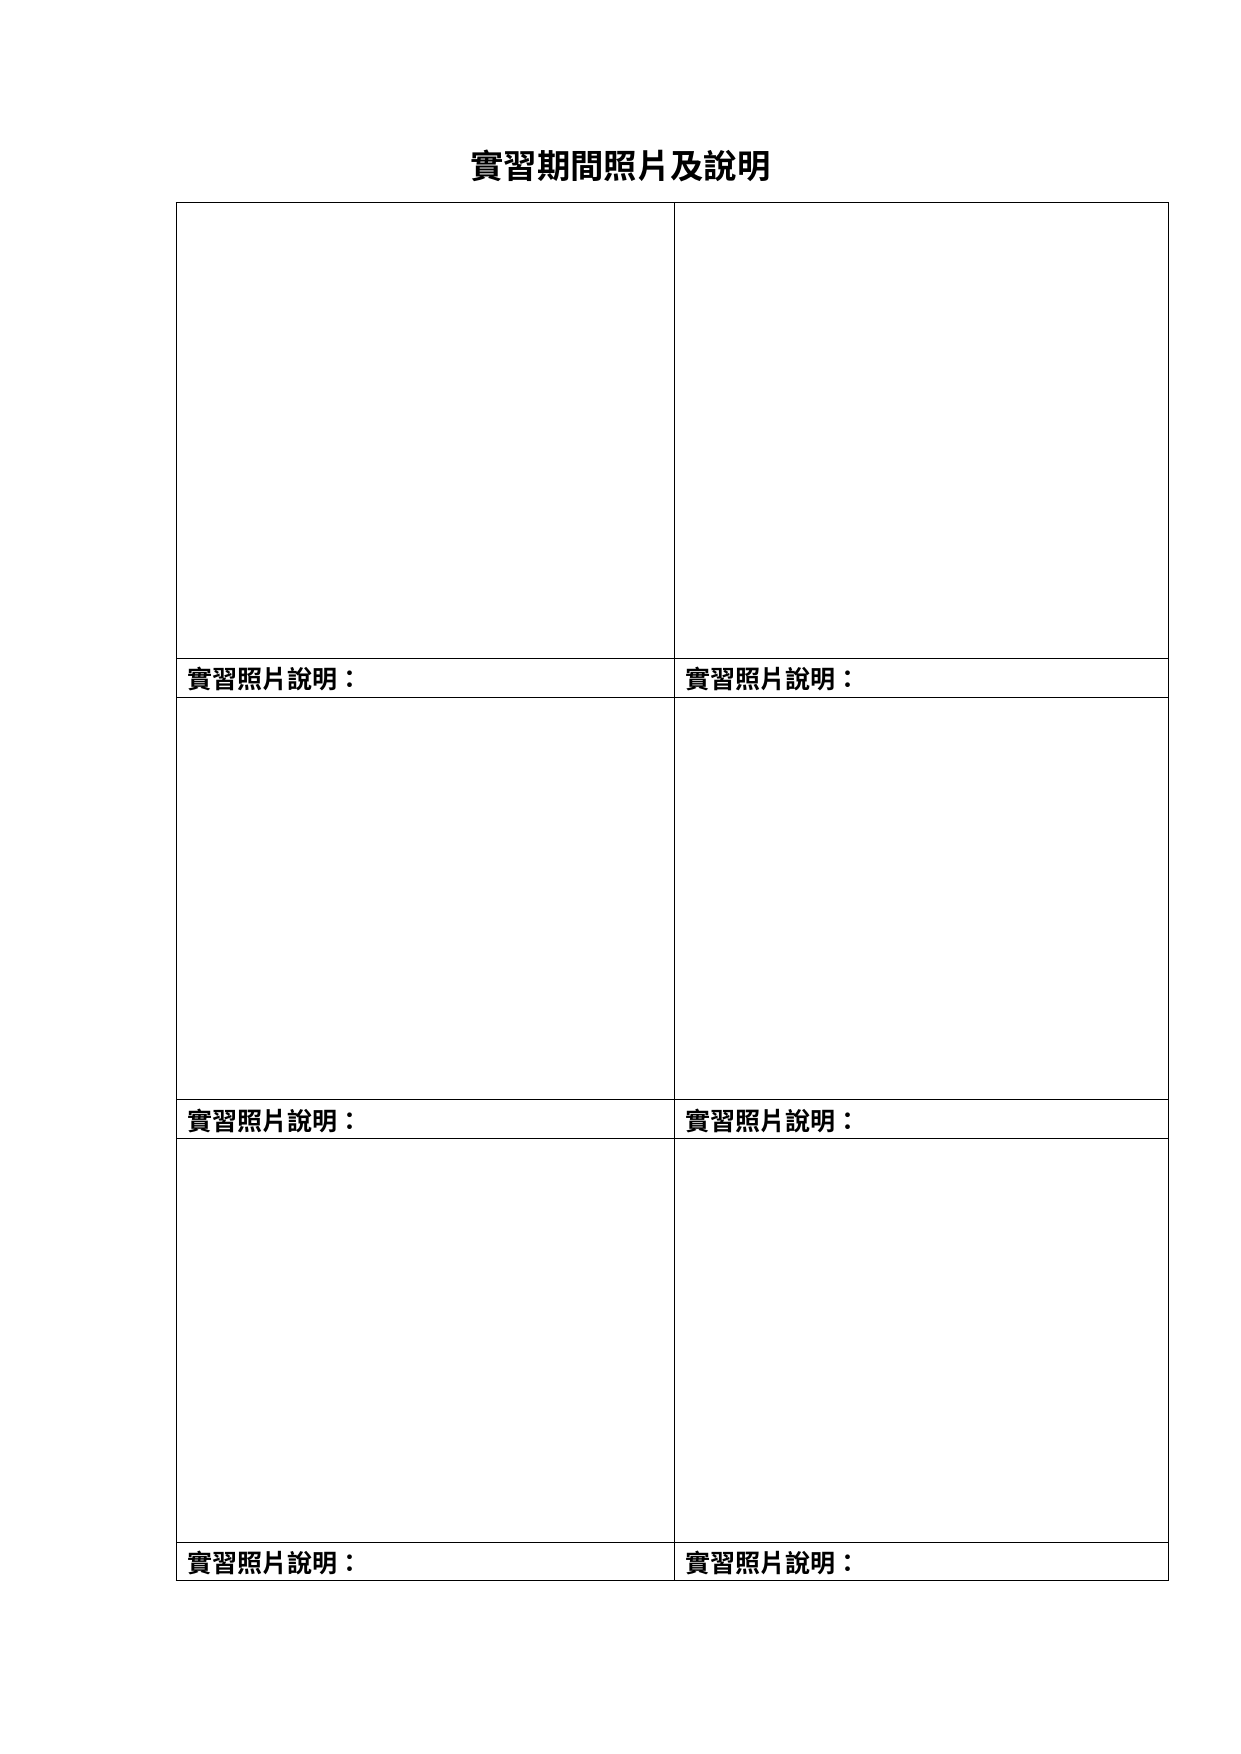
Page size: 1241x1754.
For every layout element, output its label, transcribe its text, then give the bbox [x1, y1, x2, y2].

table_cell [675, 1139, 1168, 1542]
table_cell 實習照片說明： [177, 1100, 674, 1138]
table_header [675, 203, 1168, 658]
table_cell 實習照片說明： [675, 1543, 1168, 1580]
table_cell 實習照片說明： [177, 1543, 674, 1580]
table_cell [177, 698, 674, 1099]
table_cell [675, 698, 1168, 1099]
table_cell 實習照片說明： [675, 659, 1168, 697]
subtitle 實習期間照片及說明 [187, 127, 1053, 202]
table_cell 實習照片說明： [177, 659, 674, 697]
table_header [177, 203, 674, 658]
table_cell [177, 1139, 674, 1542]
table_cell 實習照片說明： [675, 1100, 1168, 1138]
